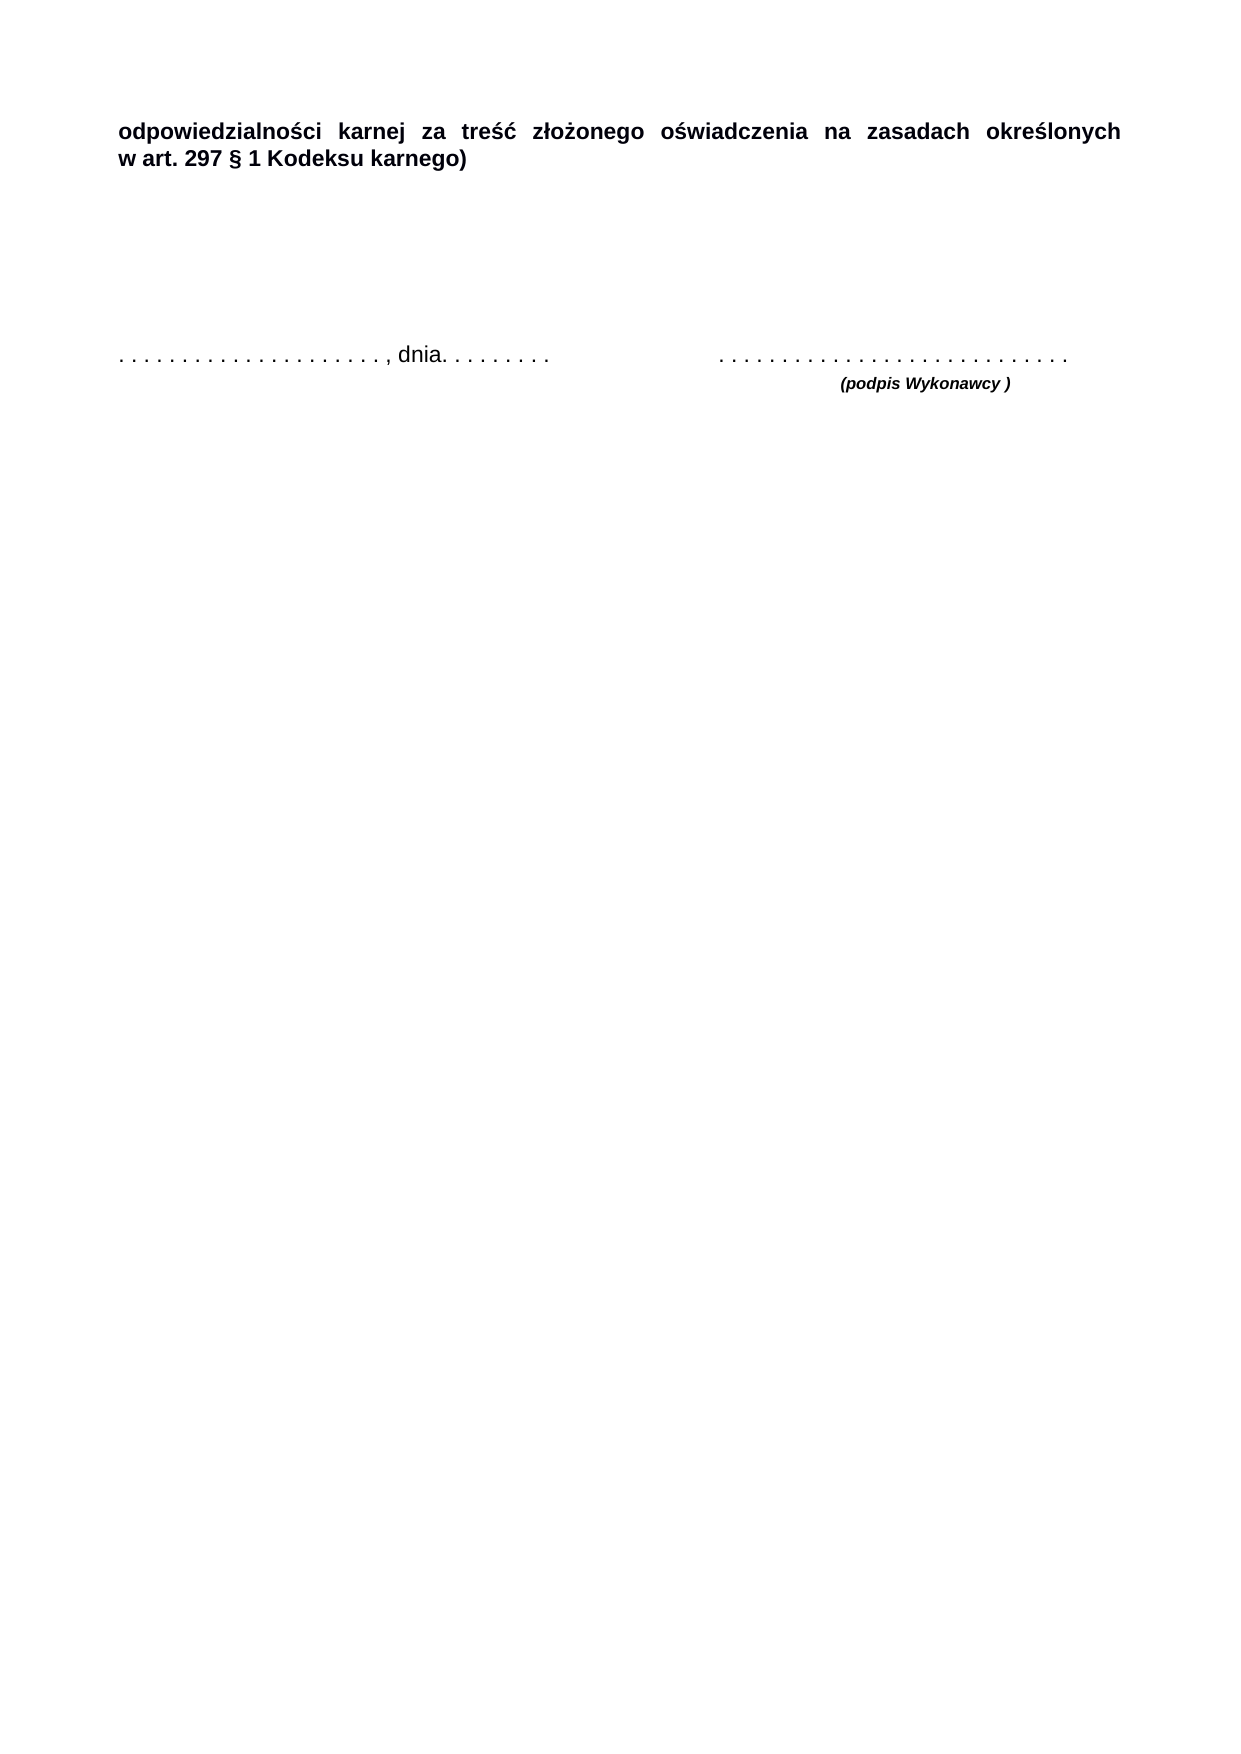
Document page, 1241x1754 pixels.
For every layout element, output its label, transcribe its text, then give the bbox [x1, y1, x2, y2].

text odpowiedzialności karnej za treść złożonego oświadczenia na zasadach określonych w art. 297 § 1 Kodeksu karnego) [118, 118, 1122, 171]
text (podpis Wykonawcy ) [236, 368, 1122, 394]
text . . . . . . . . . . . . . . . . . . . . . , dnia. . . . . . . . . . . . . . . . . . . . . . . . . . . . . . . . . . . . . [118, 341, 1122, 368]
